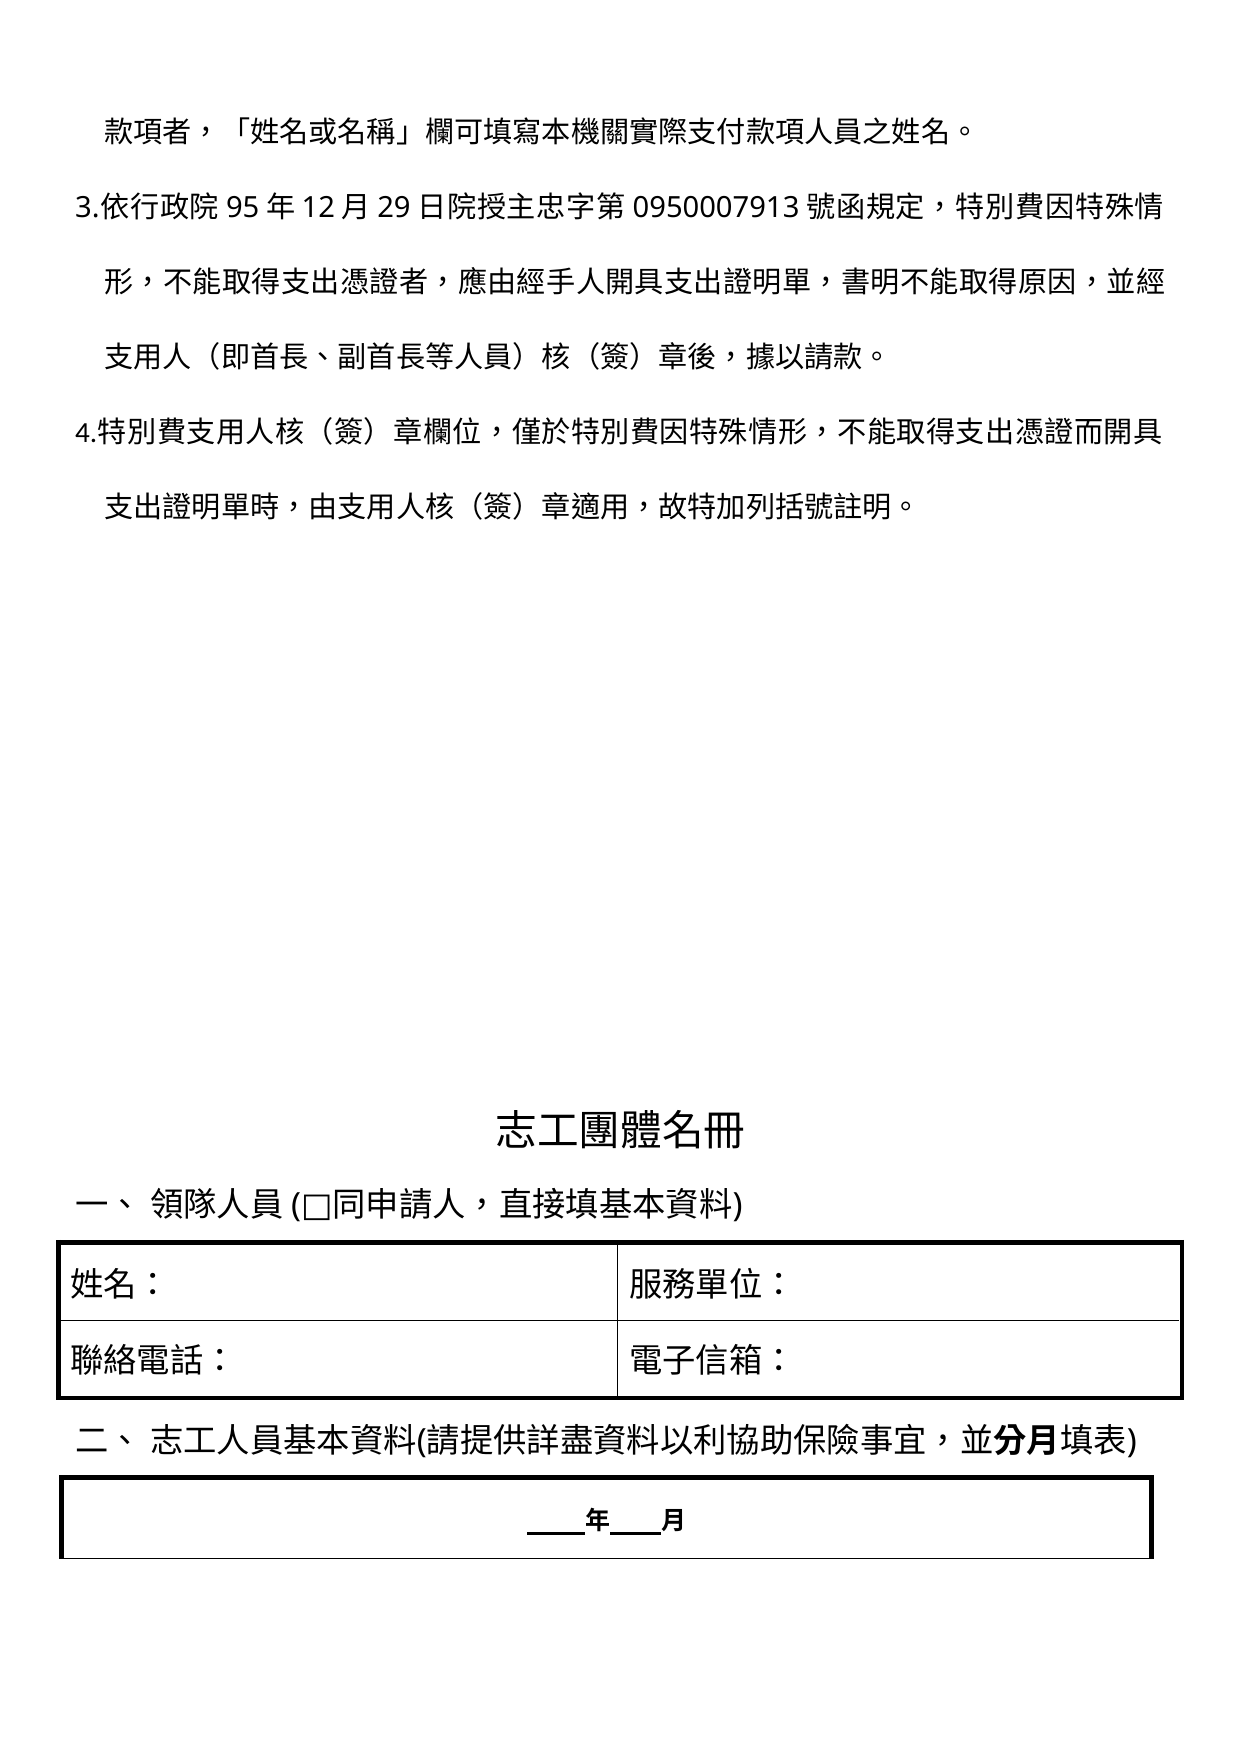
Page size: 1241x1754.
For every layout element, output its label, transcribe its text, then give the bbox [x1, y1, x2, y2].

table_cell 聯絡電話： [61, 1321, 617, 1396]
list 領隊人員 (□同申請人，直接填基本資料) [75, 1165, 1165, 1240]
table_cell 電子信箱： [618, 1320, 1180, 1396]
text 4.特別費支用人核（簽）章欄位，僅於特別費因特殊情形，不能取得支出憑證而開具支出證明單時，由支用人核（簽）章適用，故特加列括號註明。 [75, 392, 1165, 542]
table_header 年 月 [64, 1480, 1149, 1558]
table_header 姓名： [61, 1245, 617, 1319]
text 3.依行政院95年12月29日院授主忠字第0950007913號函規定，特別費因特殊情形，不能取得支出憑證者，應由經手人開具支出證明單，書明不能取得原因，並經支用人（即首長、副首長等人員）核（簽）章後，據以請款。 [75, 167, 1165, 392]
text 款項者，「姓名或名稱」欄可填寫本機關實際支付款項人員之姓名。 [75, 92, 1165, 167]
table_header 服務單位： [618, 1245, 1180, 1319]
text 志工團體名冊 [75, 1090, 1165, 1165]
list 志工人員基本資料(請提供詳盡資料以利協助保險事宜，並分月填表) [75, 1400, 1165, 1475]
